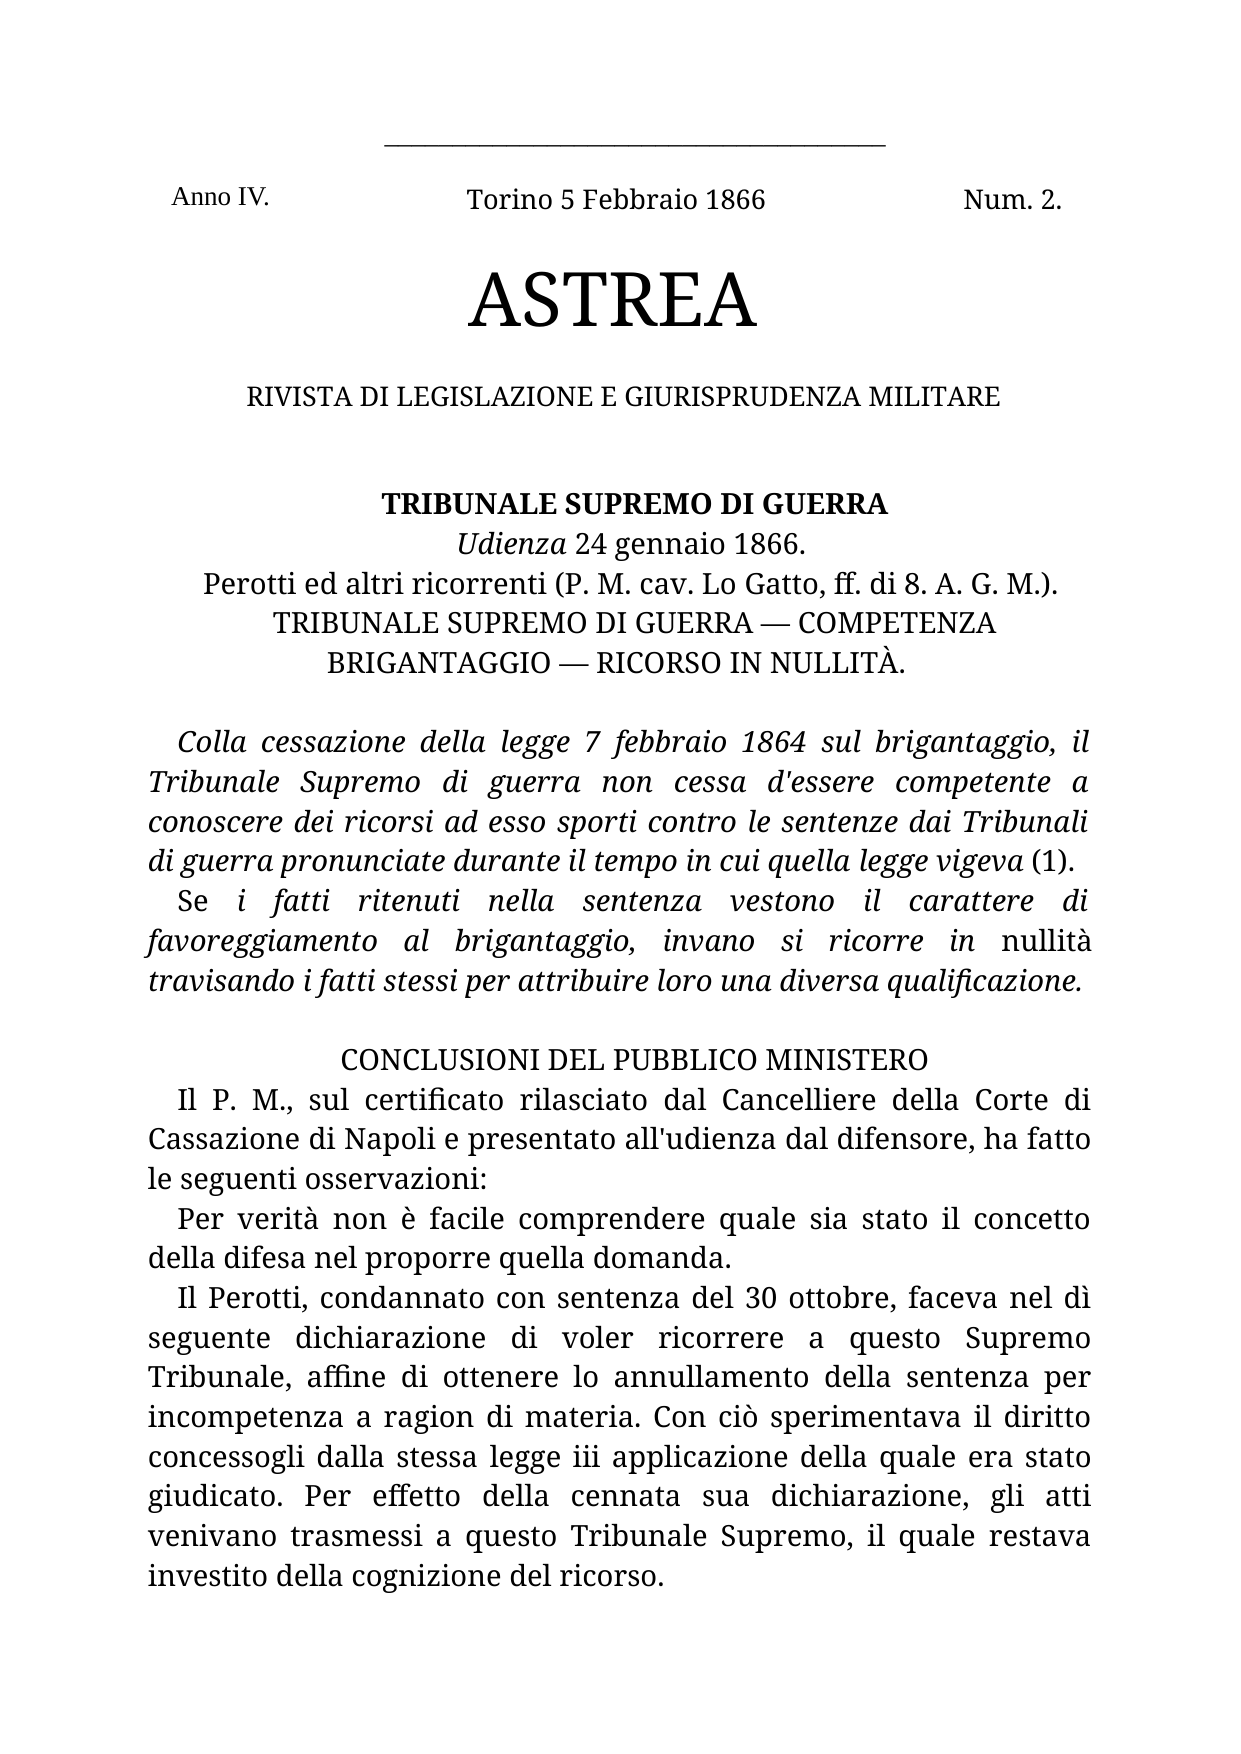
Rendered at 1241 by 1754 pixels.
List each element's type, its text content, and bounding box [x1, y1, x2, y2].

table_header Torino 5 Febbraio 1866 ASTREA [293, 180, 933, 378]
text _____________________________________ [148, 118, 1093, 149]
text Perotti ed altri ricorrenti (P. M. cav. Lo Gatto, ff. di 8. A. G. M.). [148, 563, 1093, 603]
text RIVISTA DI LEGISLAZIONE E GIURISPRUDENZA MILITARE [148, 378, 1093, 415]
text Colla cessazione della legge 7 febbraio 1864 sul brigantaggio, il Tribunale Supremo di guerra non cessa d'essere competente a conoscere dei ricorsi ad esso sporti contro le sentenze dai Tribunali di guerra pronunciate durante il tempo in cui quella legge vigeva (1). [148, 722, 1093, 880]
text TRIBUNALE SUPREMO DI GUERRA — COMPETENZA BRIGANTAGGIO — RICORSO IN NULLITÀ. [148, 603, 1093, 682]
text Per verità non è facile comprendere quale sia stato il concetto della difesa nel proporre quella domanda. [148, 1198, 1093, 1277]
text Il P. M., sul certificato rilasciato dal Cancelliere della Corte di Cassazione di Napoli e presentato all'udienza dal difensore, ha fatto le seguenti osservazioni: [148, 1079, 1093, 1198]
text Se i fatti ritenuti nella sentenza vestono il carattere di favoreggiamento al brigantaggio, invano si ricorre in nullità travisando i fatti stessi per attribuire loro una diversa qualificazione. [148, 880, 1093, 999]
text CONCLUSIONI DEL PUBBLICO MINISTERO [148, 1039, 1093, 1079]
text TRIBUNALE SUPREMO DI GUERRA [148, 483, 1093, 523]
text Il Perotti, condannato con sentenza del 30 ottobre, faceva nel dì seguente dichiarazione di voler ricorrere a questo Supremo Tribunale, affine di ottenere lo annullamento della sentenza per incompetenza a ragion di materia. Con ciò sperimentava il diritto concessogli dalla stessa legge iii applicazione della quale era stato giudicato. Per effetto della cennata sua dichiarazione, gli atti venivano trasmessi a questo Tribunale Supremo, il quale restava investito della cognizione del ricorso. [148, 1277, 1093, 1595]
table_header Num. 2. [933, 180, 1093, 378]
table_header Anno IV. [148, 180, 293, 378]
text Udienza 24 gennaio 1866. [148, 523, 1093, 563]
